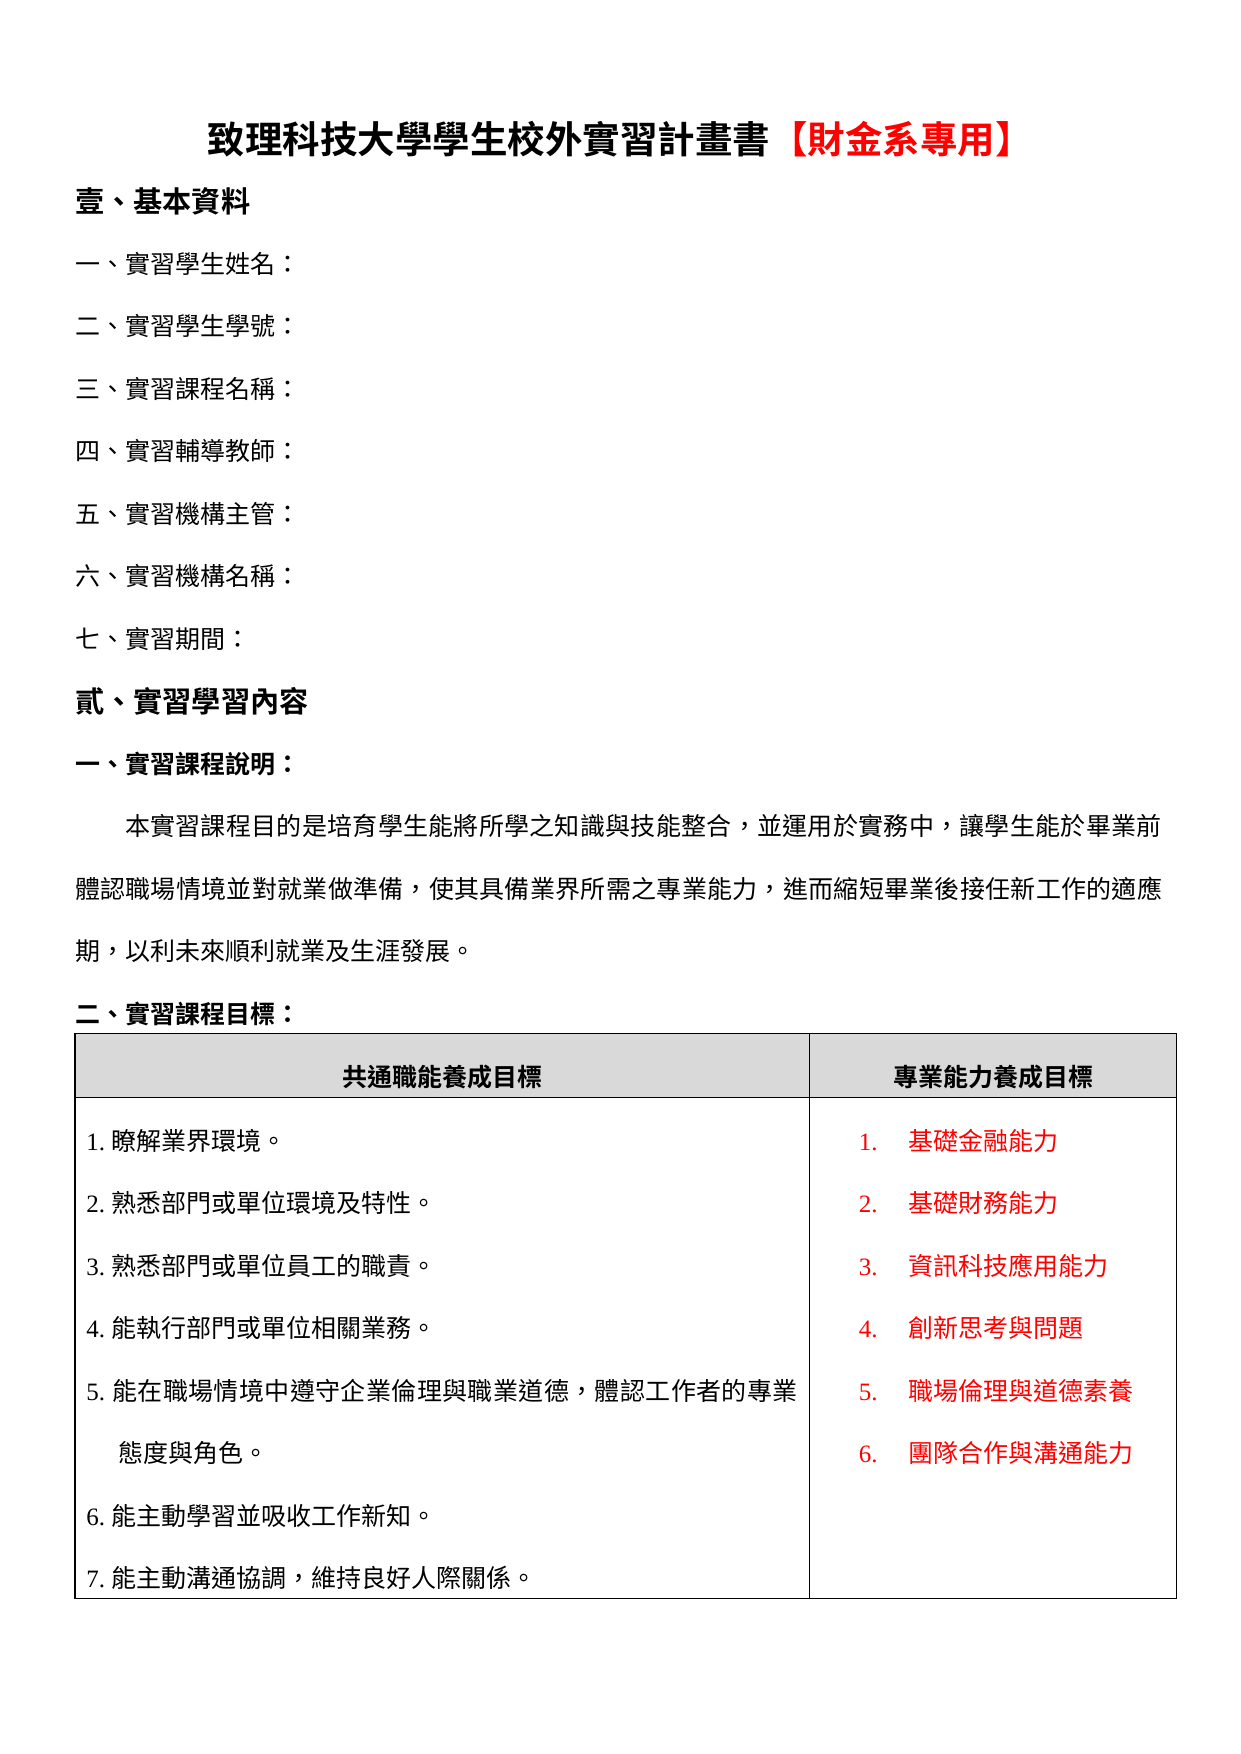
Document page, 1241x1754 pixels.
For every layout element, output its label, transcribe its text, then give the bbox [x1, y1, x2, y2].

table_cell 基礎金融能力 基礎財務能力 資訊科技應用能力 創新思考與問題 職場倫理與道德素養 團隊合作與溝通能力 [810, 1098, 1176, 1598]
text 貳、實習學習內容 [75, 658, 1165, 721]
text 致理科技大學學生校外實習計畫書【財金系專用】 [75, 96, 1165, 158]
text 一、實習學生姓名： [75, 221, 1165, 283]
text 壹、基本資料 [75, 158, 1165, 221]
table_header 共通職能養成目標 [76, 1034, 809, 1097]
text 七、實習期間： [75, 596, 1165, 658]
text 本實習課程目的是培育學生能將所學之知識與技能整合，並運用於實務中，讓學生能於畢業前體認職場情境並對就業做準備，使其具備業界所需之專業能力，進而縮短畢業後接任新工作的適應期，以利未來順利就業及生涯發展。 [75, 783, 1165, 971]
text 六、實習機構名稱： [75, 533, 1165, 596]
text 二、實習課程目標： [75, 971, 1165, 1033]
text 二、實習學生學號： [75, 283, 1165, 346]
table_header 專業能力養成目標 [810, 1034, 1176, 1097]
text 一、實習課程說明： [75, 721, 1165, 783]
text 三、實習課程名稱： [75, 346, 1165, 408]
text 五、實習機構主管： [75, 471, 1165, 533]
text 四、實習輔導教師： [75, 408, 1165, 471]
table_cell 1. 瞭解業界環境。 2. 熟悉部門或單位環境及特性。 3. 熟悉部門或單位員工的職責。 4. 能執行部門或單位相關業務。 5. 能在職場情境中遵守企業倫理與職業道德，體認工作者的專業態度與角色。 6. 能主動學習並吸收工作新知。 7. 能主動溝通協調，維持良好人際關係。 [76, 1098, 809, 1598]
